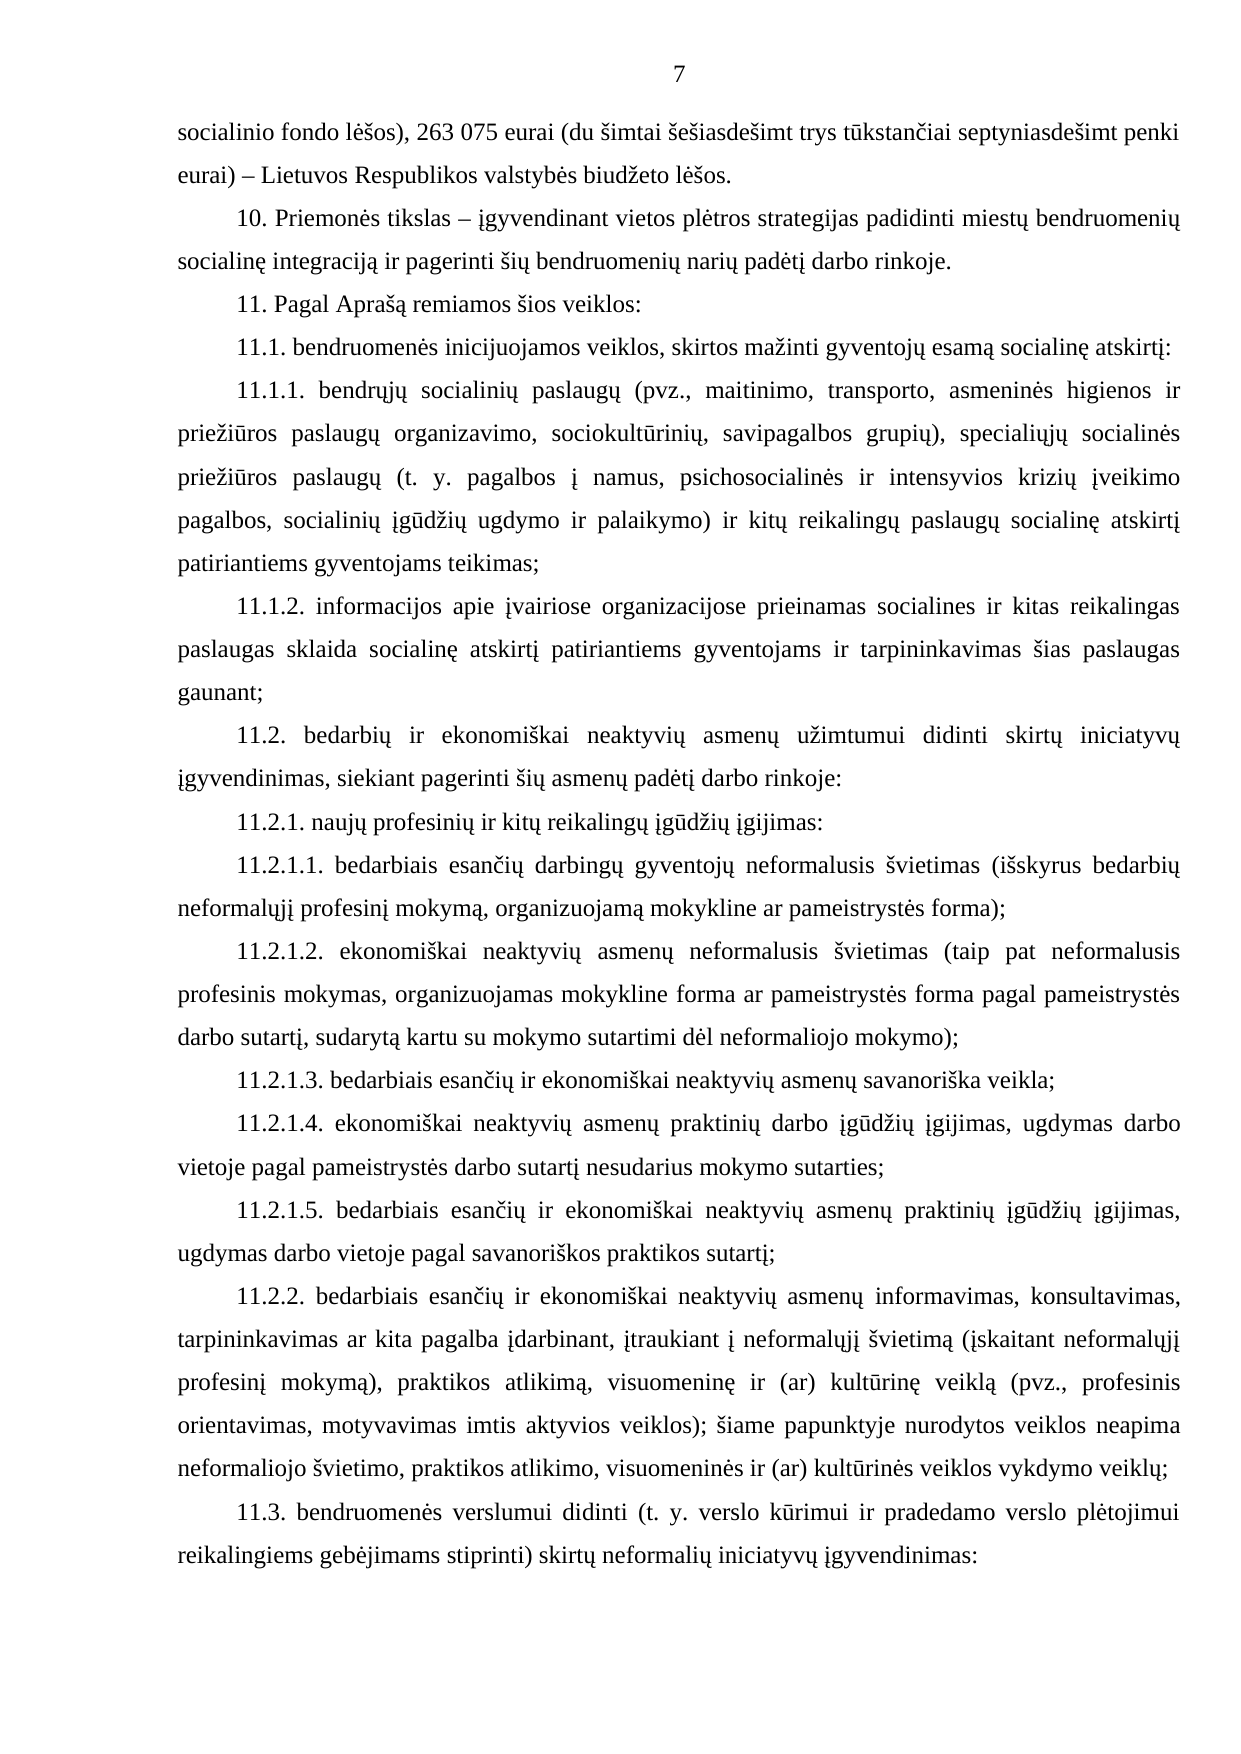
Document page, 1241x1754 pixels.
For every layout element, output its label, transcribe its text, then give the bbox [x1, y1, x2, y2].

text 11. Pagal Aprašą remiamos šios veiklos: [236, 289, 1181, 318]
text 11.2.1. naujų profesinių ir kitų reikalingų įgūdžių įgijimas: [236, 807, 1181, 835]
text socialinio fondo lėšos), 263 075 eurai (du šimtai šešiasdešimt trys tūkstančiai septyniasdešimt penki eurai) – Lietuvos Respublikos valstybės biudžeto lėšos. [177, 117, 1181, 188]
text 11.3. bendruomenės verslumui didinti (t. y. verslo kūrimui ir pradedamo verslo plėtojimui reikalingiems gebėjimams stiprinti) skirtų neformalių iniciatyvų įgyvendinimas: [177, 1497, 1181, 1568]
text 11.1. bendruomenės inicijuojamos veiklos, skirtos mažinti gyventojų esamą socialinę atskirtį: [177, 332, 1181, 361]
text 11.2.1.4. ekonomiškai neaktyvių asmenų praktinių darbo įgūdžių įgijimas, ugdymas darbo vietoje pagal pameistrystės darbo sutartį nesudarius mokymo sutarties; [177, 1108, 1181, 1180]
text 11.2.1.3. bedarbiais esančių ir ekonomiškai neaktyvių asmenų savanoriška veikla; [177, 1065, 1181, 1094]
text 11.1.2. informacijos apie įvairiose organizacijose prieinamas socialines ir kitas reikalingas paslaugas sklaida socialinę atskirtį patiriantiems gyventojams ir tarpininkavimas šias paslaugas gaunant; [177, 591, 1181, 706]
text 10. Priemonės tikslas – įgyvendinant vietos plėtros strategijas padidinti miestų bendruomenių socialinę integraciją ir pagerinti šių bendruomenių narių padėtį darbo rinkoje. [177, 203, 1181, 275]
text 11.2.1.1. bedarbiais esančių darbingų gyventojų neformalusis švietimas (išskyrus bedarbių neformalųjį profesinį mokymą, organizuojamą mokykline ar pameistrystės forma); [177, 850, 1181, 922]
text 11.1.1. bendrųjų socialinių paslaugų (pvz., maitinimo, transporto, asmeninės higienos ir priežiūros paslaugų organizavimo, sociokultūrinių, savipagalbos grupių), specialiųjų socialinės priežiūros paslaugų (t. y. pagalbos į namus, psichosocialinės ir intensyvios krizių įveikimo pagalbos, socialinių įgūdžių ugdymo ir palaikymo) ir kitų reikalingų paslaugų socialinę atskirtį patiriantiems gyventojams teikimas; [177, 375, 1181, 577]
text 11.2.1.5. bedarbiais esančių ir ekonomiškai neaktyvių asmenų praktinių įgūdžių įgijimas, ugdymas darbo vietoje pagal savanoriškos praktikos sutartį; [177, 1195, 1181, 1267]
text 11.2.1.2. ekonomiškai neaktyvių asmenų neformalusis švietimas (taip pat neformalusis profesinis mokymas, organizuojamas mokykline forma ar pameistrystės forma pagal pameistrystės darbo sutartį, sudarytą kartu su mokymo sutartimi dėl neformaliojo mokymo); [177, 936, 1181, 1051]
text 11.2. bedarbių ir ekonomiškai neaktyvių asmenų užimtumui didinti skirtų iniciatyvų įgyvendinimas, siekiant pagerinti šių asmenų padėtį darbo rinkoje: [177, 720, 1181, 792]
text 11.2.2. bedarbiais esančių ir ekonomiškai neaktyvių asmenų informavimas, konsultavimas, tarpininkavimas ar kita pagalba įdarbinant, įtraukiant į neformalųjį švietimą (įskaitant neformalųjį profesinį mokymą), praktikos atlikimą, visuomeninę ir (ar) kultūrinę veiklą (pvz., profesinis orientavimas, motyvavimas imtis aktyvios veiklos); šiame papunktyje nurodytos veiklos neapima neformaliojo švietimo, praktikos atlikimo, visuomeninės ir (ar) kultūrinės veiklos vykdymo veiklų; [177, 1281, 1181, 1482]
